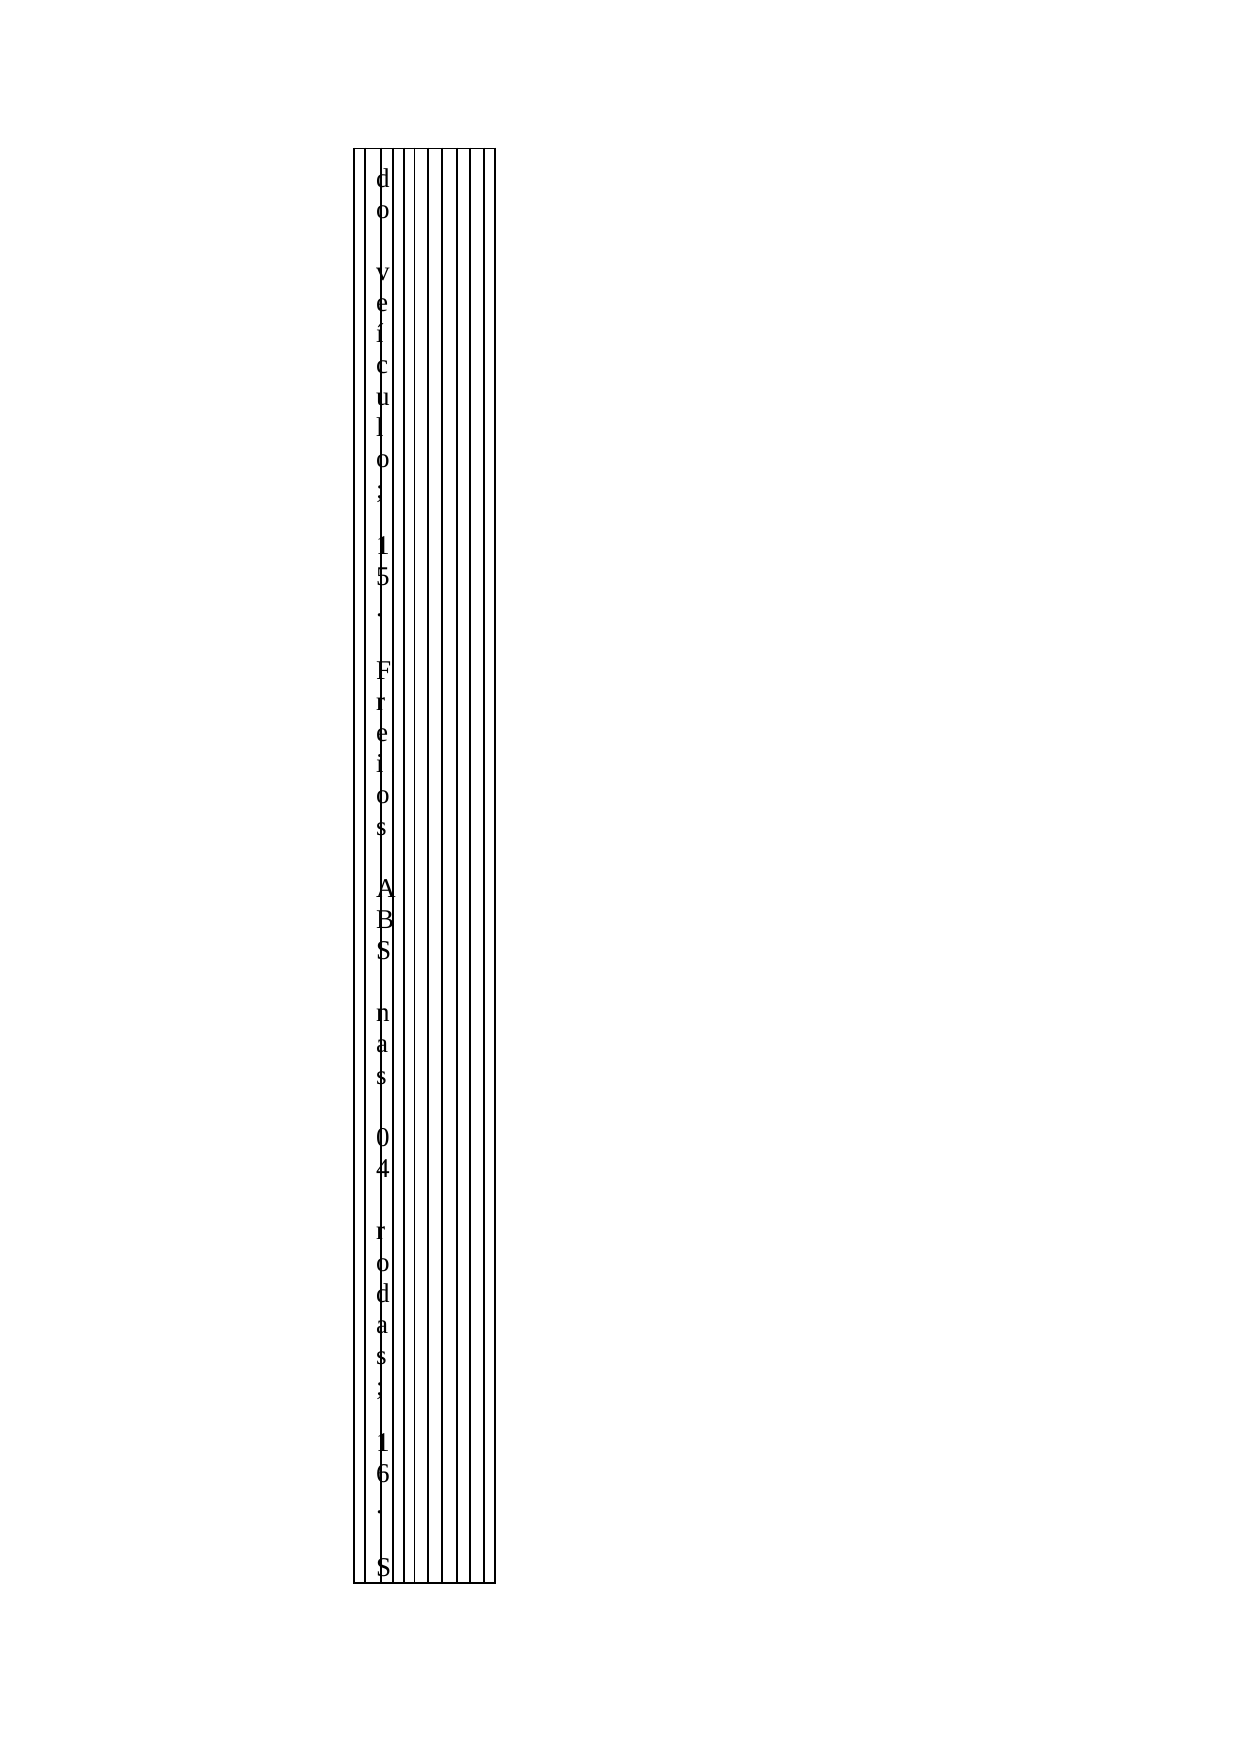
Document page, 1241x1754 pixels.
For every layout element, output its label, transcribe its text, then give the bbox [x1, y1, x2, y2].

table_cell 01 [355, 149, 364, 1582]
table_cell VEÍCULO 06 Volkswagen, modelo Gol 1.6, MI, 8V T.flex, 4P, AC, DH, VE, TE, Alarme, Ano: 2011/12, placa NCR-4459. [443, 149, 456, 1582]
table_cell Unidade [394, 149, 403, 1582]
table_cell 19.929,02 [458, 149, 469, 1582]
table_cell 223.333,62 [471, 149, 483, 1582]
table_cell 216.626,38 [485, 149, 494, 1582]
table_cell 439.960,00 [429, 149, 441, 1582]
table_cell 484528 [382, 149, 392, 892]
table_cell 484528 [382, 926, 392, 1582]
table_cell 484528 [382, 891, 392, 920]
table_cell 2 [405, 149, 414, 1582]
table_cell 219.980,00 [415, 149, 427, 1582]
